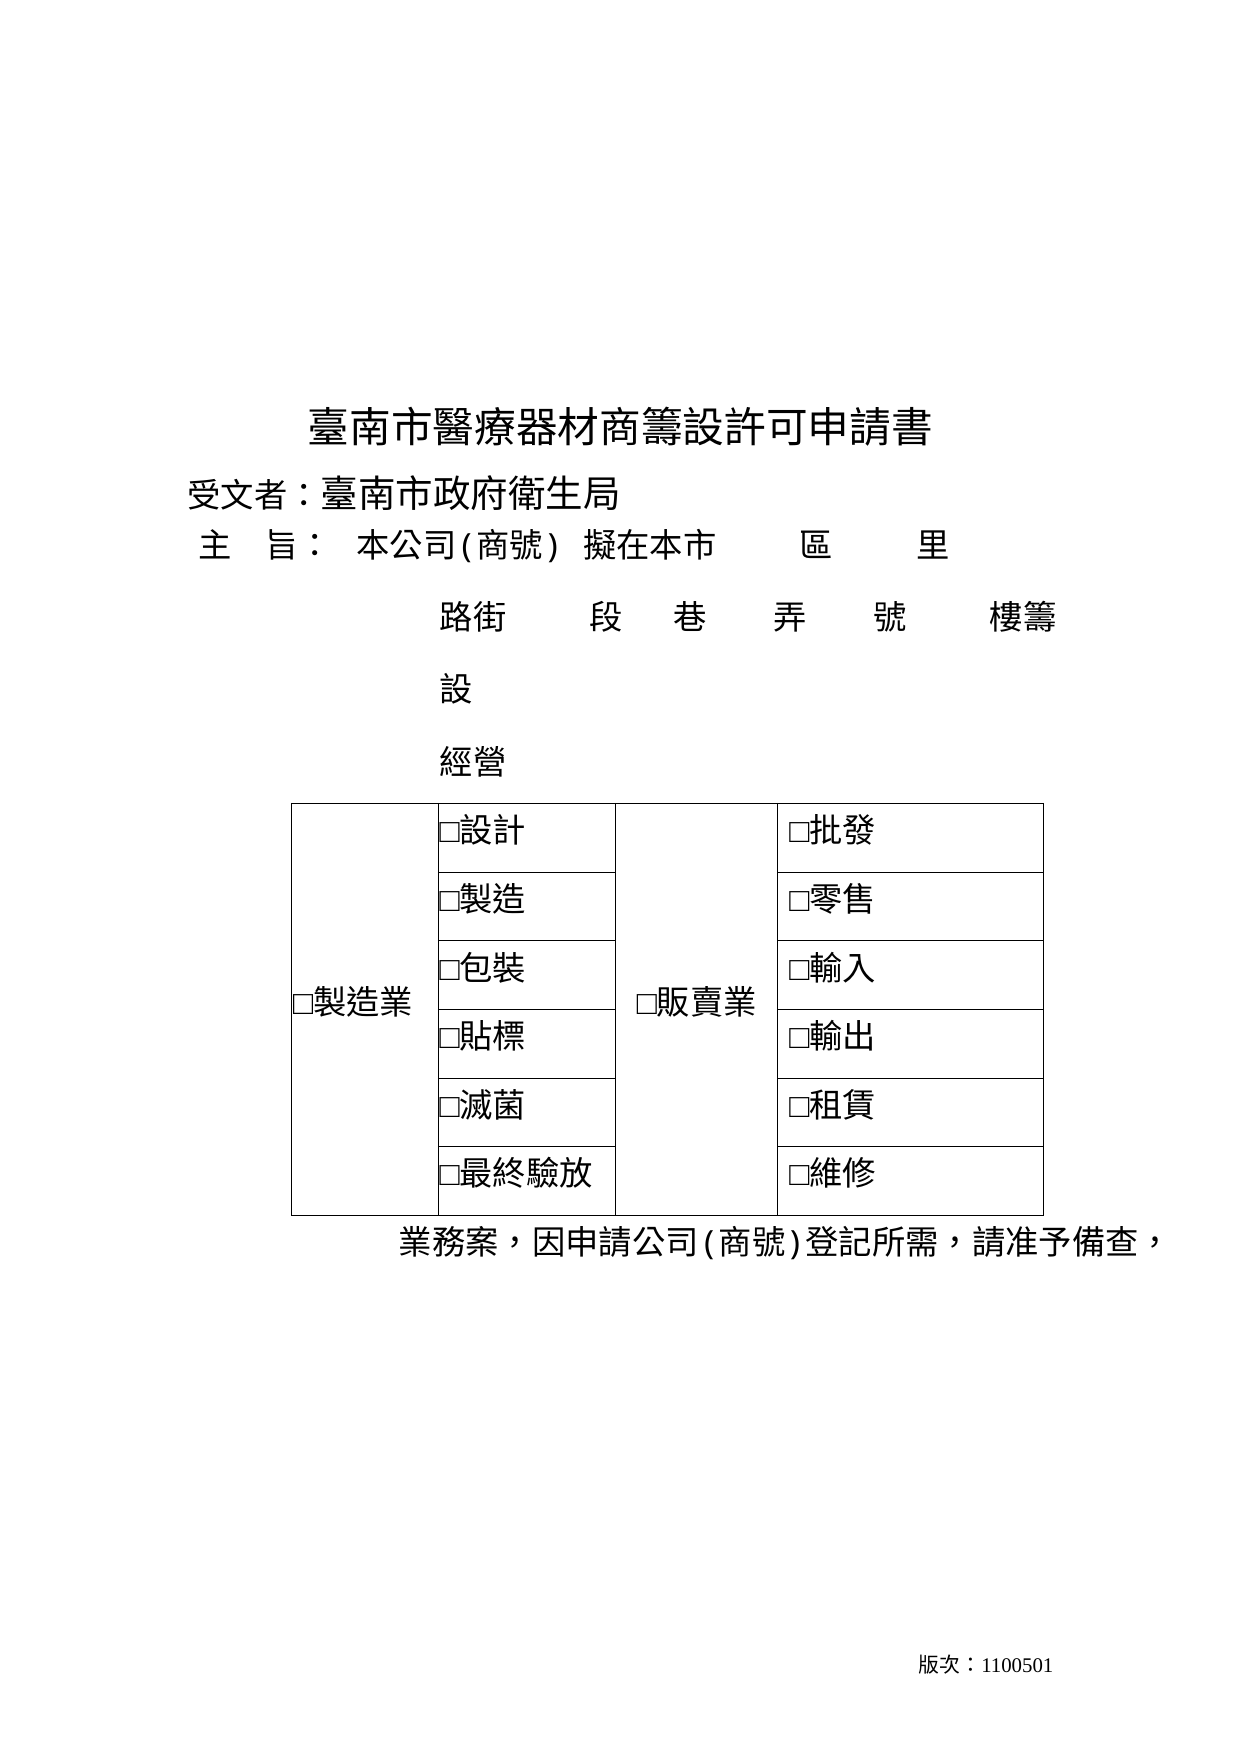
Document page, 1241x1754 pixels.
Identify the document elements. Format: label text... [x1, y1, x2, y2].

table_cell [1044, 1146, 1073, 1215]
table_cell □販賣業 [616, 804, 777, 1215]
table_cell [1044, 803, 1073, 872]
table_cell [1044, 940, 1073, 1009]
table_cell □批發 [778, 804, 1043, 872]
table_header 主 旨： [187, 519, 345, 803]
text 臺南市醫療器材商籌設許可申請書 [187, 394, 1053, 454]
table_cell □貼標 [439, 1010, 615, 1077]
table_cell □包裝 [439, 941, 615, 1009]
table_cell [1044, 1009, 1073, 1077]
table_cell □設計 [439, 804, 615, 872]
table_cell [187, 803, 291, 1215]
table_cell □輸入 [778, 941, 1043, 1009]
table_cell □製造 [439, 873, 615, 940]
table_cell [1044, 872, 1073, 940]
table_header 本公司(商號) 擬在本市 區 里 路街 段 巷 弄 號 樓籌設 經營 [345, 519, 1073, 803]
table_cell □最終驗放 [439, 1147, 615, 1215]
table_cell □製造業 [292, 804, 438, 1215]
text 受文者：臺南市政府衛生局 [187, 464, 1053, 518]
table_cell [1044, 1078, 1073, 1146]
table_cell □租賃 [778, 1079, 1043, 1146]
table_cell □零售 [778, 873, 1043, 940]
table_header 業務案，因申請公司(商號)登記所需，請准予備查， [187, 1216, 1206, 1269]
table_cell □輸出 [778, 1010, 1043, 1077]
table_cell □滅菌 [439, 1079, 615, 1146]
table_cell □維修 [778, 1147, 1043, 1215]
